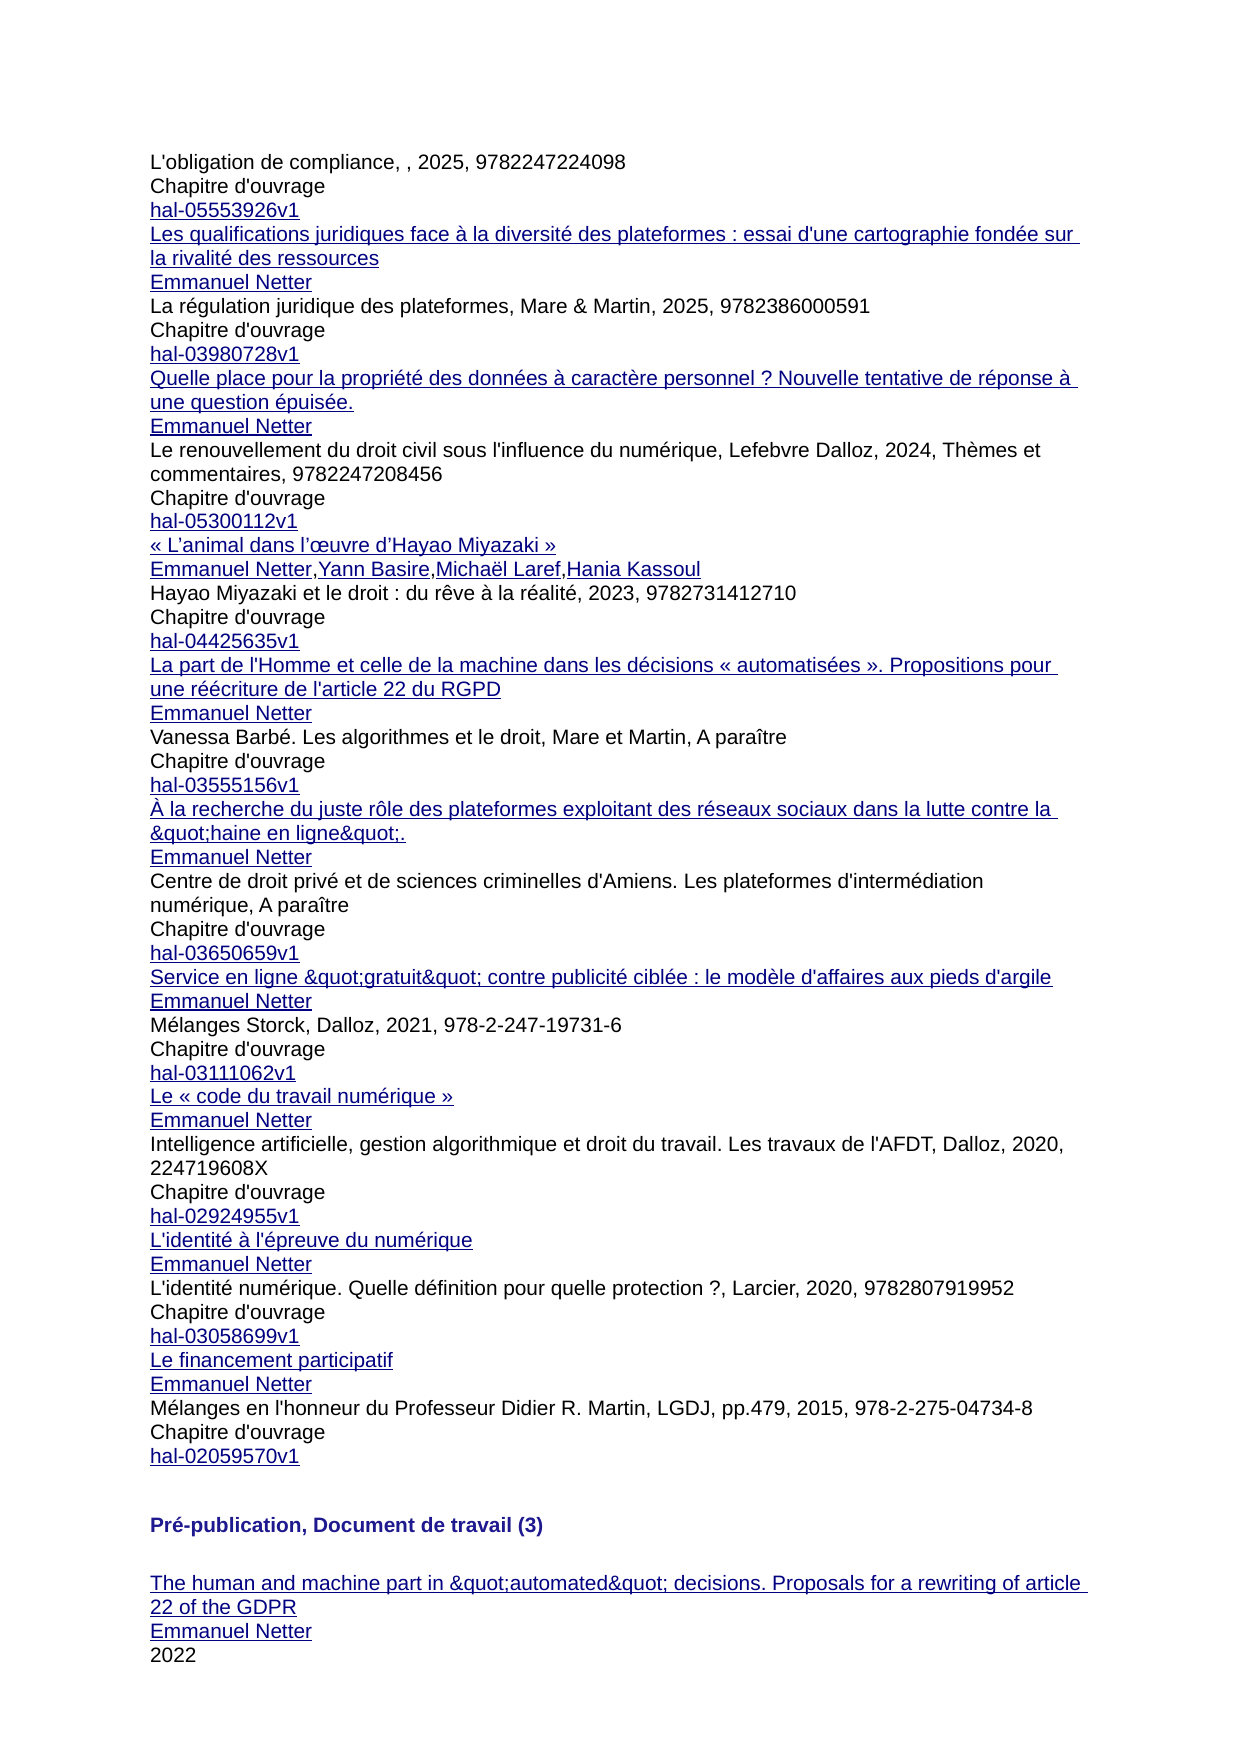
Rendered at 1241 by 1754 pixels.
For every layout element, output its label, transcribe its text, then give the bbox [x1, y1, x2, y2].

subtitle Pré-publication, Document de travail (3) [150, 1512, 1090, 1536]
table_cell Service en ligne &quot;gratuit&quot; contre publicité ciblée : le modèle d'affaires aux pieds d'argile Emmanuel Netter Mélanges Storck, Dalloz, 2021, 978-2-247-19731-6 Chapitre d'ouvrage hal-03111062v1 [150, 965, 1090, 1084]
table_cell Le financement participatif Emmanuel Netter Mélanges en l'honneur du Professeur Didier R. Martin, LGDJ, pp.479, 2015, 978-2-275-04734-8 Chapitre d'ouvrage hal-02059570v1 [150, 1348, 1090, 1468]
table_cell L'obligation de compliance, , 2025, 9782247224098 Chapitre d'ouvrage hal-05553926v1 [150, 150, 1090, 222]
table_cell L'identité à l'épreuve du numérique Emmanuel Netter L'identité numérique. Quelle définition pour quelle protection ?, Larcier, 2020, 9782807919952 Chapitre d'ouvrage hal-03058699v1 [150, 1228, 1090, 1348]
table_cell Quelle place pour la propriété des données à caractère personnel ? Nouvelle tentative de réponse à une question épuisée. Emmanuel Netter Le renouvellement du droit civil sous l'influence du numérique, Lefebvre Dalloz, 2024, Thèmes et commentaires, 9782247208456 Chapitre d'ouvrage hal-05300112v1 [150, 366, 1090, 533]
table_cell Les qualifications juridiques face à la diversité des plateformes : essai d'une cartographie fondée sur la rivalité des ressources Emmanuel Netter La régulation juridique des plateformes, Mare & Martin, 2025, 9782386000591 Chapitre d'ouvrage hal-03980728v1 [150, 222, 1090, 366]
table_header The human and machine part in &quot;automated&quot; decisions. Proposals for a rewriting of article 22 of the GDPR Emmanuel Netter 2022 [150, 1571, 1090, 1667]
table_cell À la recherche du juste rôle des plateformes exploitant des réseaux sociaux dans la lutte contre la &quot;haine en ligne&quot;. Emmanuel Netter Centre de droit privé et de sciences criminelles d'Amiens. Les plateformes d'intermédiation numérique, A paraître Chapitre d'ouvrage hal-03650659v1 [150, 797, 1090, 964]
table_cell « L’animal dans l’œuvre d’Hayao Miyazaki » Emmanuel Netter,Yann Basire,Michaël Laref,Hania Kassoul Hayao Miyazaki et le droit : du rêve à la réalité, 2023, 9782731412710 Chapitre d'ouvrage hal-04425635v1 [150, 533, 1090, 653]
table_cell La part de l'Homme et celle de la machine dans les décisions « automatisées ». Propositions pour une réécriture de l'article 22 du RGPD Emmanuel Netter Vanessa Barbé. Les algorithmes et le droit, Mare et Martin, A paraître Chapitre d'ouvrage hal-03555156v1 [150, 653, 1090, 797]
table_cell Le « code du travail numérique » Emmanuel Netter Intelligence artificielle, gestion algorithmique et droit du travail. Les travaux de l'AFDT, Dalloz, 2020, 224719608X Chapitre d'ouvrage hal-02924955v1 [150, 1084, 1090, 1228]
